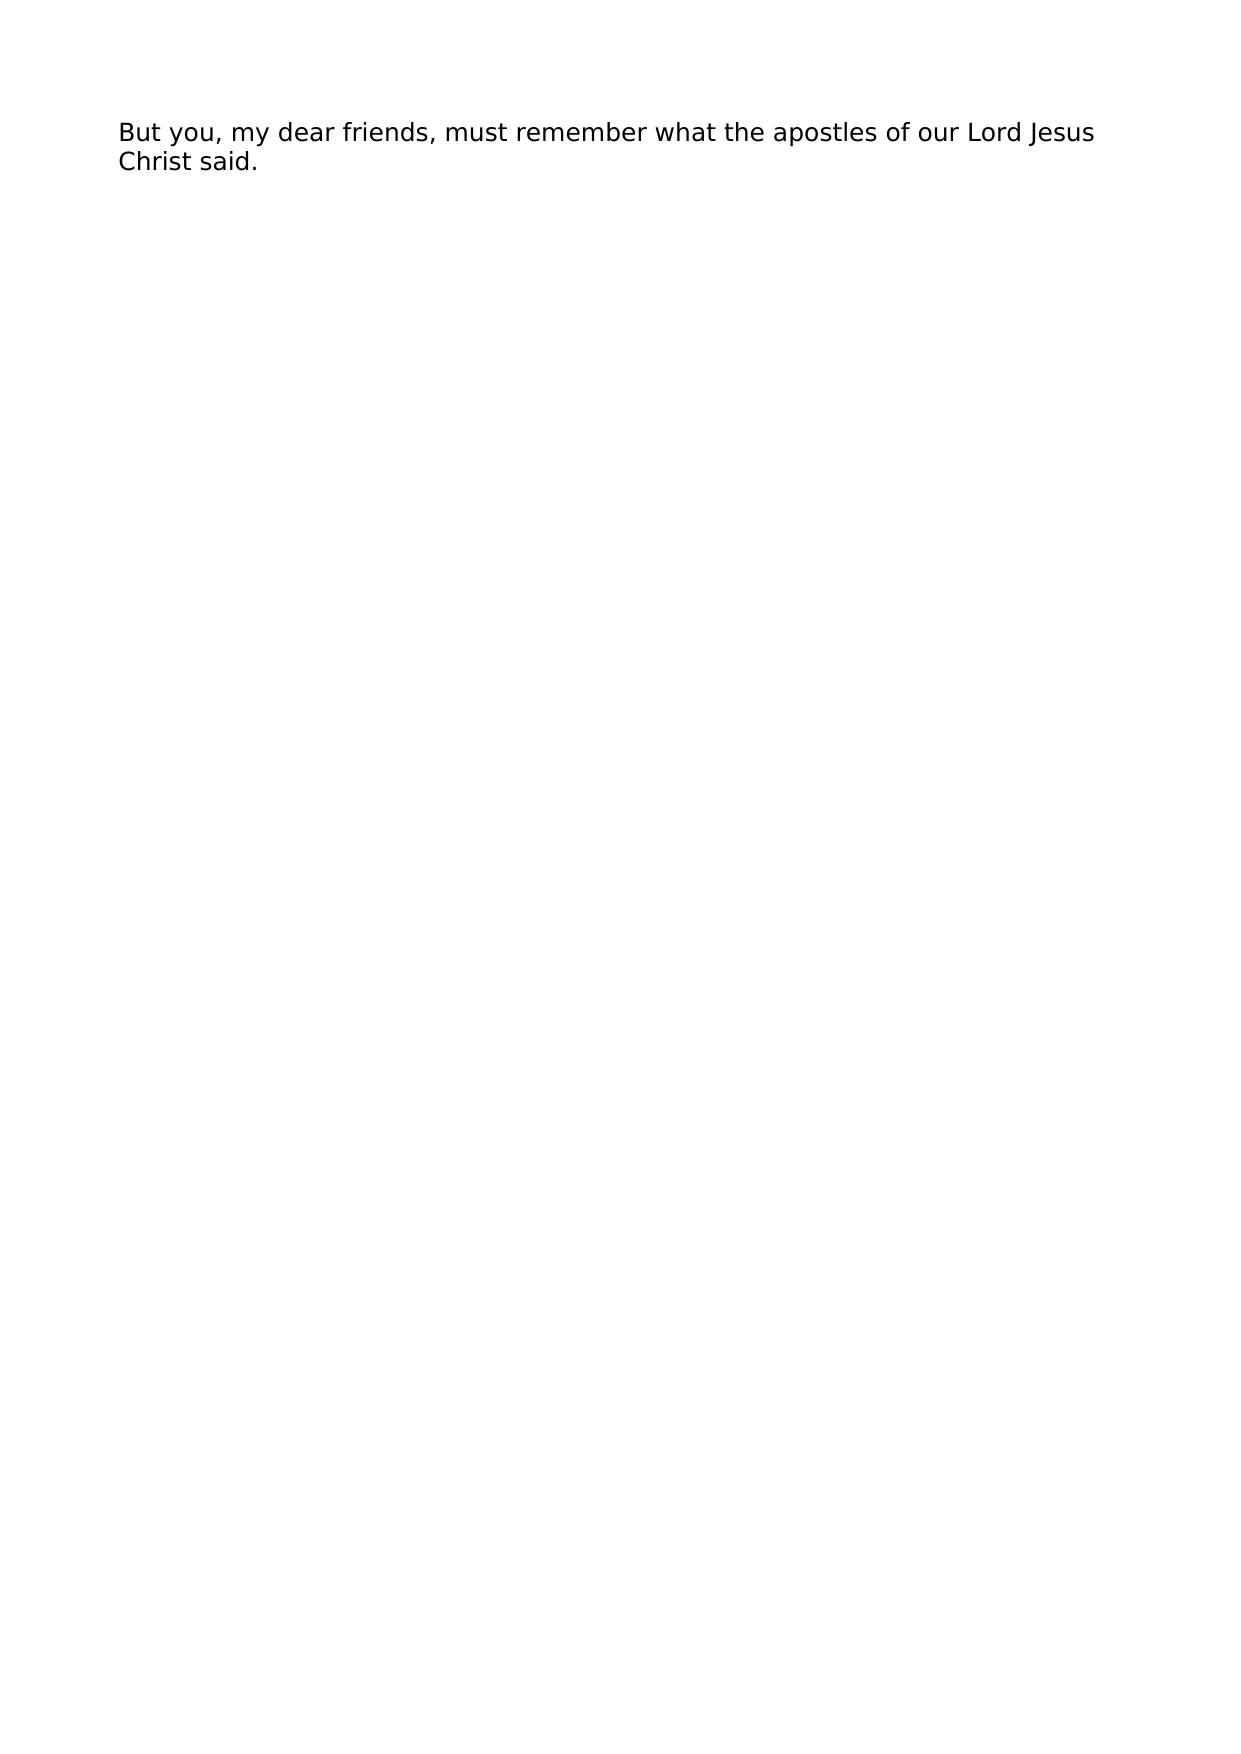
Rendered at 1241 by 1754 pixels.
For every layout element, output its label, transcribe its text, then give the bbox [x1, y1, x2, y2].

text But you, my dear friends, must remember what the apostles of our Lord Jesus Christ said. [118, 118, 1122, 176]
